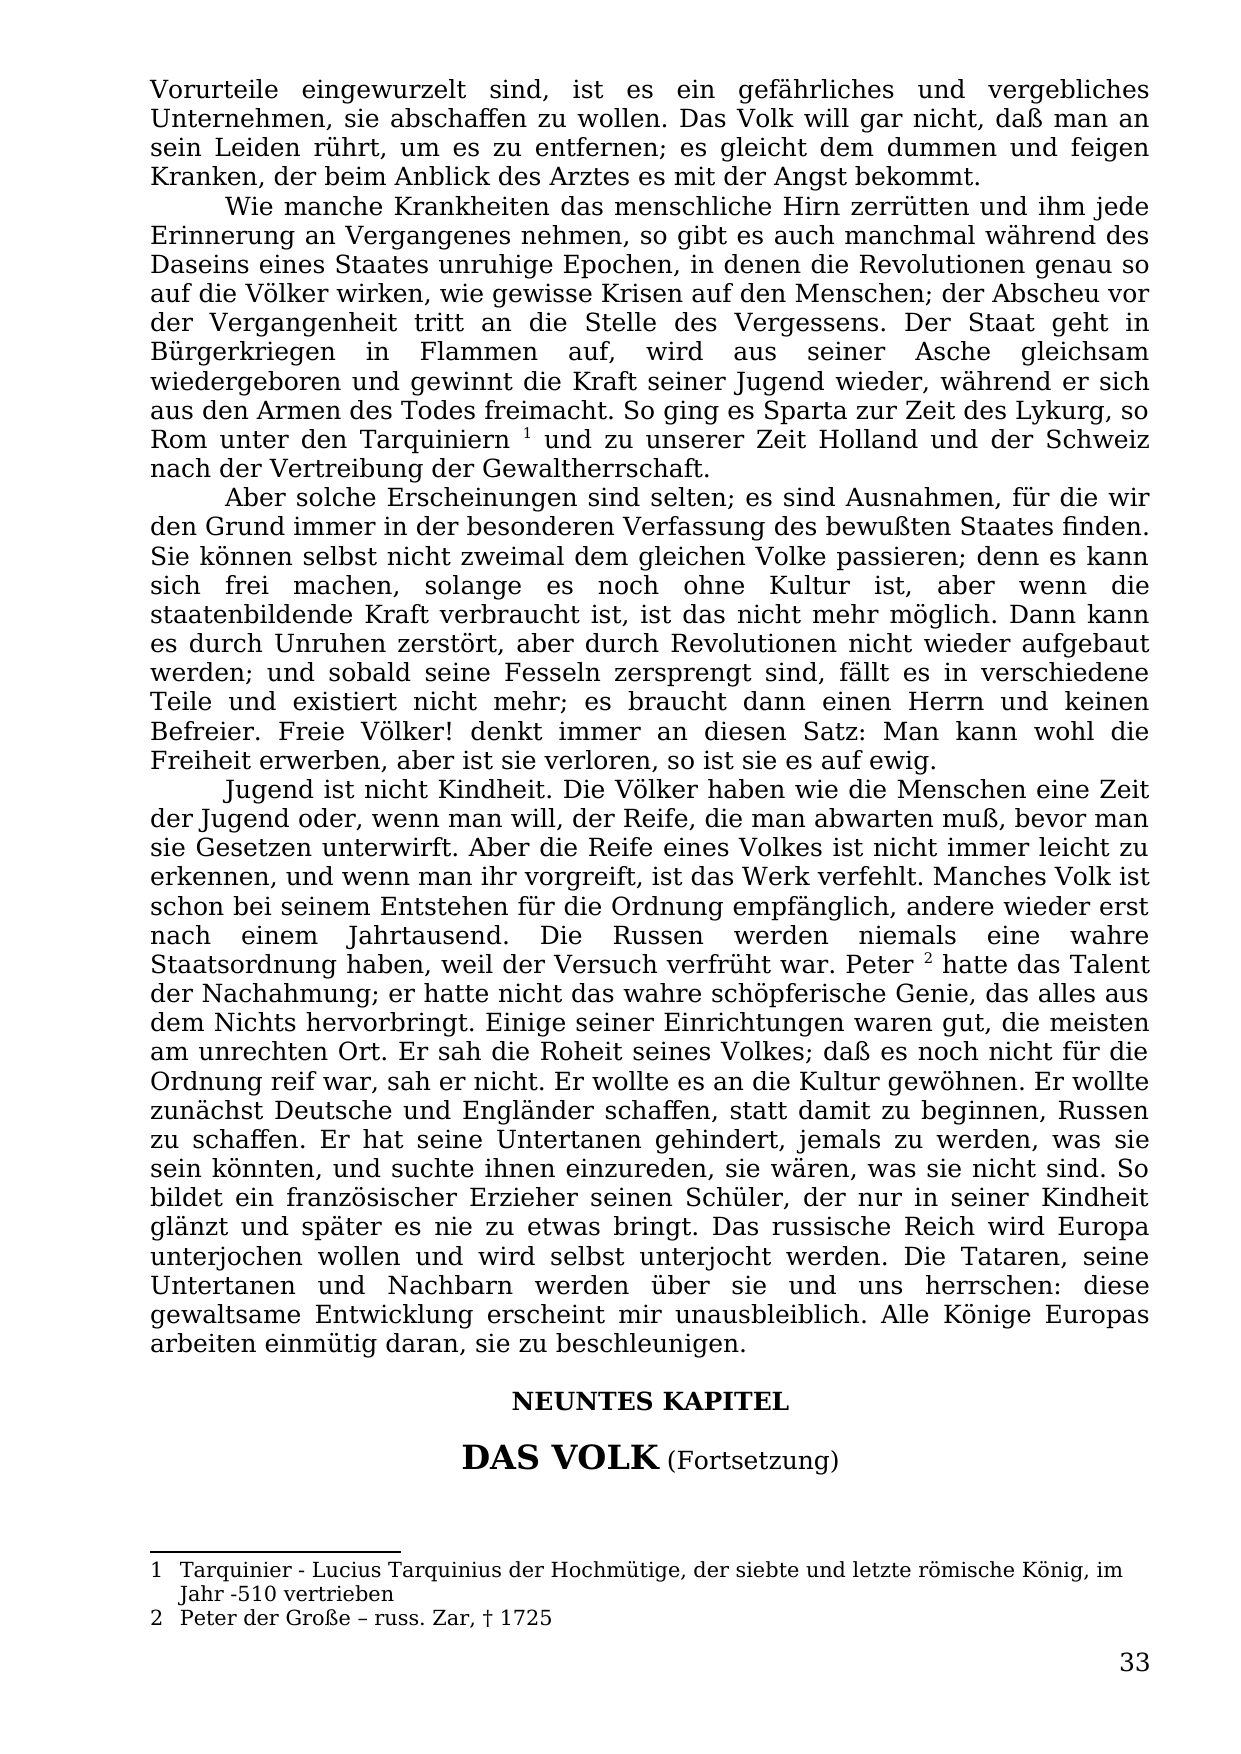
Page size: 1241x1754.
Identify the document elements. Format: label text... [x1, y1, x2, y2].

text Aber solche Erscheinungen sind selten; es sind Ausnahmen, für die wir den Grund immer in der besonderen Verfassung des bewußten Staates finden. Sie können selbst nicht zweimal dem gleichen Volke passieren; denn es kann sich frei machen, solange es noch ohne Kultur ist, aber wenn die staatenbildende Kraft verbraucht ist, ist das nicht mehr möglich. Dann kann es durch Unruhen zerstört, aber durch Revolutionen nicht wieder aufgebaut werden; und sobald seine Fesseln zersprengt sind, fällt es in verschiedene Teile und existiert nicht mehr; es braucht dann einen Herrn und keinen Befreier. Freie Völker! denkt immer an diesen Satz: Man kann wohl die Freiheit erwerben, aber ist sie verloren, so ist sie es auf ewig. [150, 483, 1151, 775]
text NEUNTES KAPITEL [150, 1358, 1151, 1417]
text Vorurteile eingewurzelt sind, ist es ein gefährliches und vergebliches Unternehmen, sie abschaffen zu wollen. Das Volk will gar nicht, daß man an sein Leiden rührt, um es zu entfernen; es gleicht dem dummen und feigen Kranken, der beim Anblick des Arztes es mit der Angst bekommt. [150, 75, 1151, 192]
text Wie manche Krankheiten das menschliche Hirn zerrütten und ihm jede Erinnerung an Vergangenes nehmen, so gibt es auch manchmal während des Daseins eines Staates unruhige Epochen, in denen die Revolutionen genau so auf die Völker wirken, wie gewisse Krisen auf den Menschen; der Abscheu vor der Vergangenheit tritt an die Stelle des Vergessens. Der Staat geht in Bürgerkriegen in Flammen auf, wird aus seiner Asche gleichsam wiedergeboren und gewinnt die Kraft seiner Jugend wieder, während er sich aus den Armen des Todes freimacht. So ging es Sparta zur Zeit des Lykurg, so Rom unter den Tarquiniern und zu unserer Zeit Holland und der Schweiz nach der Vertreibung der Gewaltherrschaft. [150, 192, 1151, 483]
text DAS VOLK (Fortsetzung) [150, 1417, 1151, 1477]
text Peter der Große – russ. Zar, † 1725 [150, 1606, 1151, 1631]
text Jugend ist nicht Kindheit. Die Völker haben wie die Menschen eine Zeit der Jugend oder, wenn man will, der Reife, die man abwarten muß, bevor man sie Gesetzen unterwirft. Aber die Reife eines Volkes ist nicht immer leicht zu erkennen, und wenn man ihr vorgreift, ist das Werk verfehlt. Manches Volk ist schon bei seinem Entstehen für die Ordnung empfänglich, andere wieder erst nach einem Jahrtausend. Die Russen werden niemals eine wahre Staatsordnung haben, weil der Versuch verfrüht war. Peter hatte das Talent der Nachahmung; er hatte nicht das wahre schöpferische Genie, das alles aus dem Nichts hervorbringt. Einige seiner Einrichtungen waren gut, die meisten am unrechten Ort. Er sah die Roheit seines Volkes; daß es noch nicht für die Ordnung reif war, sah er nicht. Er wollte es an die Kultur gewöhnen. Er wollte zunächst Deutsche und Engländer schaffen, statt damit zu beginnen, Russen zu schaffen. Er hat seine Untertanen gehindert, jemals zu werden, was sie sein könnten, und suchte ihnen einzureden, sie wären, was sie nicht sind. So bildet ein französischer Erzieher seinen Schüler, der nur in seiner Kindheit glänzt und später es nie zu etwas bringt. Das russische Reich wird Europa unterjochen wollen und wird selbst unterjocht werden. Die Tataren, seine Untertanen und Nachbarn werden über sie und uns herrschen: diese gewaltsame Entwicklung erscheint mir unausbleiblich. Alle Könige Europas arbeiten einmütig daran, sie zu beschleunigen. [150, 775, 1151, 1358]
text Tarquinier - Lucius Tarquinius der Hochmütige, der siebte und letzte römische König, im Jahr -510 vertrieben [150, 1558, 1151, 1606]
